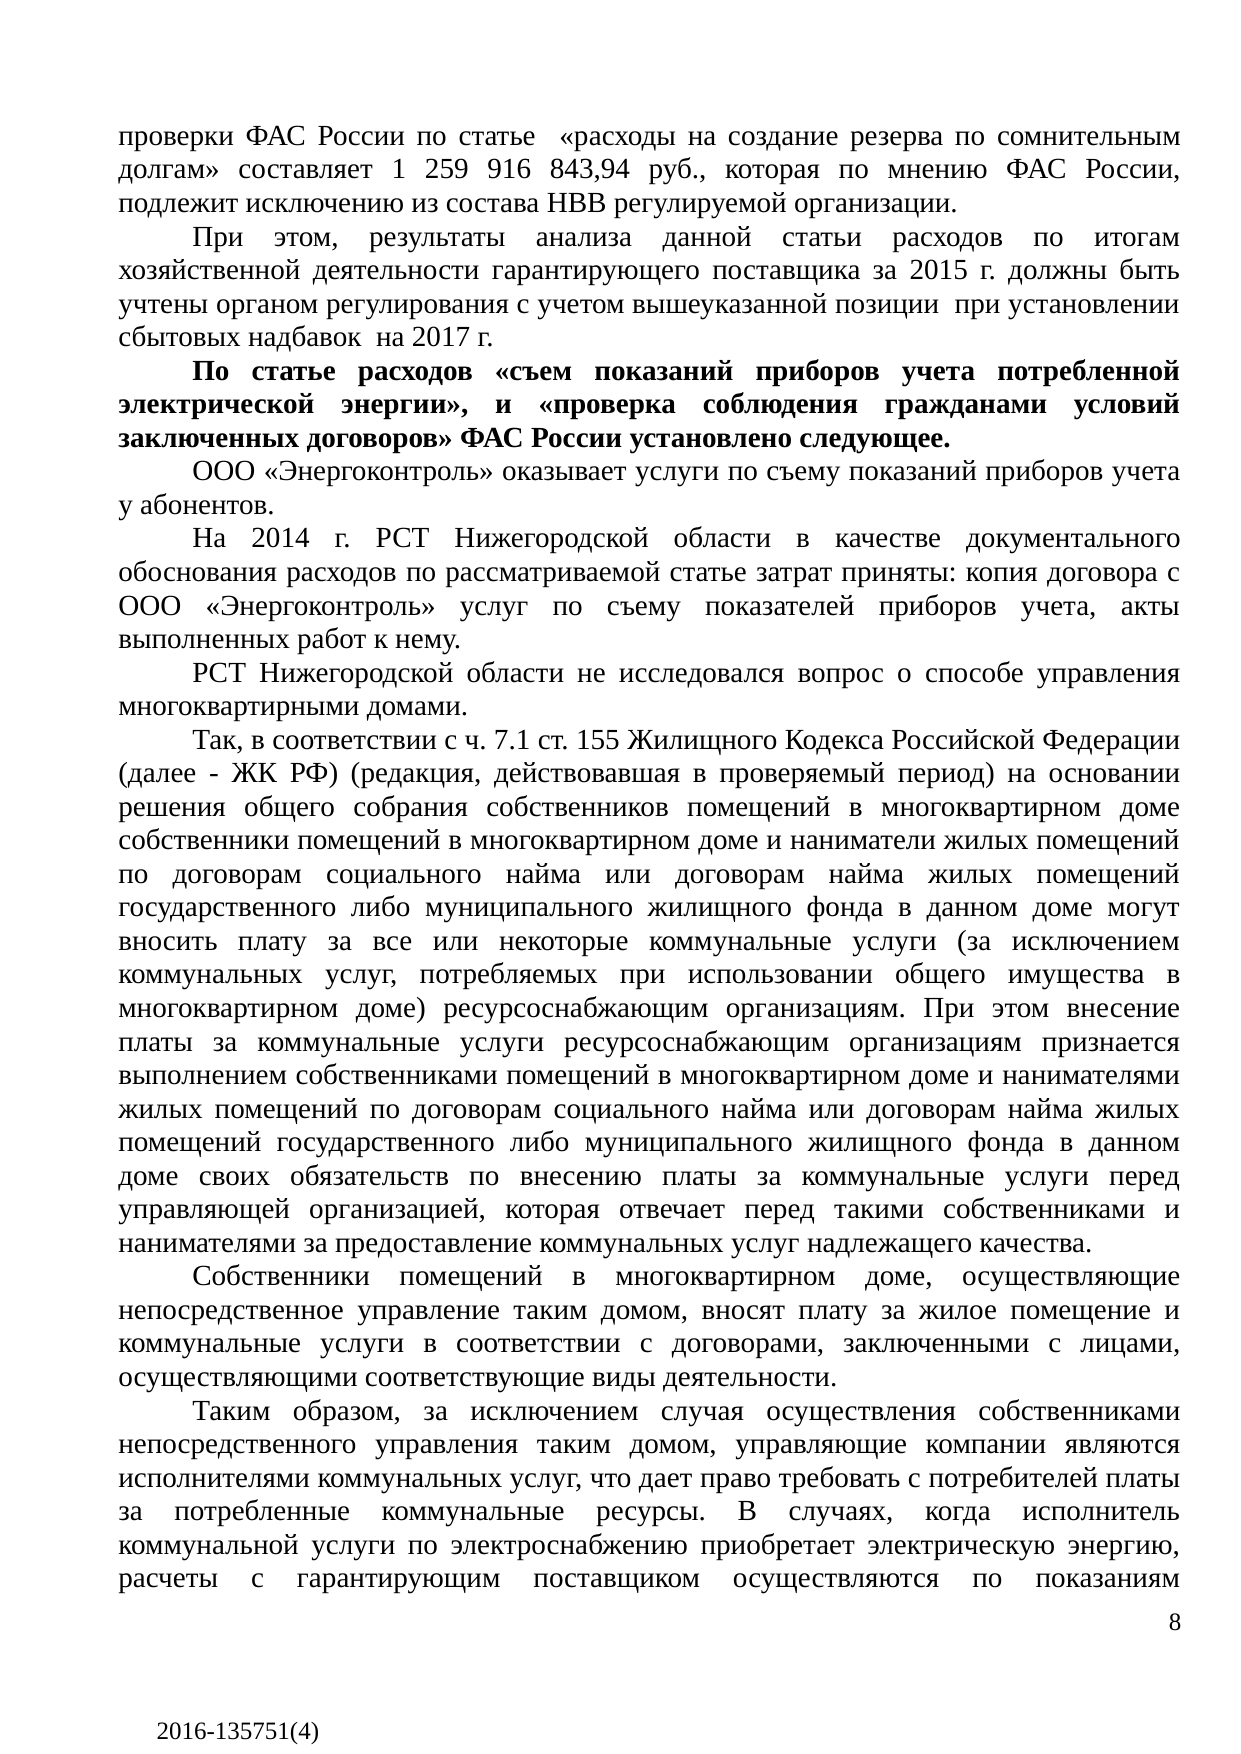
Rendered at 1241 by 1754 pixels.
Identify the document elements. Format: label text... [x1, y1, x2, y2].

text На 2014 г. РСТ Нижегородской области в качестве документального обоснования расходов по рассматриваемой статье затрат приняты: копия договора с ООО «Энергоконтроль» услуг по съему показателей приборов учета, акты выполненных работ к нему. [118, 521, 1181, 655]
text Таким образом, за исключением случая осуществления собственниками непосредственного управления таким домом, управляющие компании являются исполнителями коммунальных услуг, что дает право требовать с потребителей платы за потребленные коммунальные ресурсы. В случаях, когда исполнитель коммунальной услуги по электроснабжению приобретает электрическую энергию, расчеты с гарантирующим поставщиком осуществляются по показаниям [118, 1393, 1181, 1594]
text проверки ФАС России по статье «расходы на создание резерва по сомнительным долгам» составляет 1 259 916 843,94 руб., которая по мнению ФАС России, подлежит исключению из состава НВВ регулируемой организации. [118, 118, 1181, 219]
text При этом, результаты анализа данной статьи расходов по итогам хозяйственной деятельности гарантирующего поставщика за 2015 г. должны быть учтены органом регулирования с учетом вышеуказанной позиции при установлении сбытовых надбавок на 2017 г. [118, 219, 1181, 353]
text Собственники помещений в многоквартирном доме, осуществляющие непосредственное управление таким домом, вносят плату за жилое помещение и коммунальные услуги в соответствии с договорами, заключенными с лицами, осуществляющими соответствующие виды деятельности. [118, 1258, 1181, 1393]
text По статье расходов «съем показаний приборов учета потребленной электрической энергии», и «проверка соблюдения гражданами условий заключенных договоров» ФАС России установлено следующее. [118, 353, 1181, 453]
text РСТ Нижегородской области не исследовался вопрос о способе управления многоквартирными домами. [118, 655, 1181, 722]
text ООО «Энергоконтроль» оказывает услуги по съему показаний приборов учета у абонентов. [118, 453, 1181, 521]
text Так, в соответствии с ч. 7.1 ст. 155 Жилищного Кодекса Российской Федерации (далее - ЖК РФ) (редакция, действовавшая в проверяемый период) на основании решения общего собрания собственников помещений в многоквартирном доме собственники помещений в многоквартирном доме и наниматели жилых помещений по договорам социального найма или договорам найма жилых помещений государственного либо муниципального жилищного фонда в данном доме могут вносить плату за все или некоторые коммунальные услуги (за исключением коммунальных услуг, потребляемых при использовании общего имущества в многоквартирном доме) ресурсоснабжающим организациям. При этом внесение платы за коммунальные услуги ресурсоснабжающим организациям признается выполнением собственниками помещений в многоквартирном доме и нанимателями жилых помещений по договорам социального найма или договорам найма жилых помещений государственного либо муниципального жилищного фонда в данном доме своих обязательств по внесению платы за коммунальные услуги перед управляющей организацией, которая отвечает перед такими собственниками и нанимателями за предоставление коммунальных услуг надлежащего качества. [118, 722, 1181, 1258]
